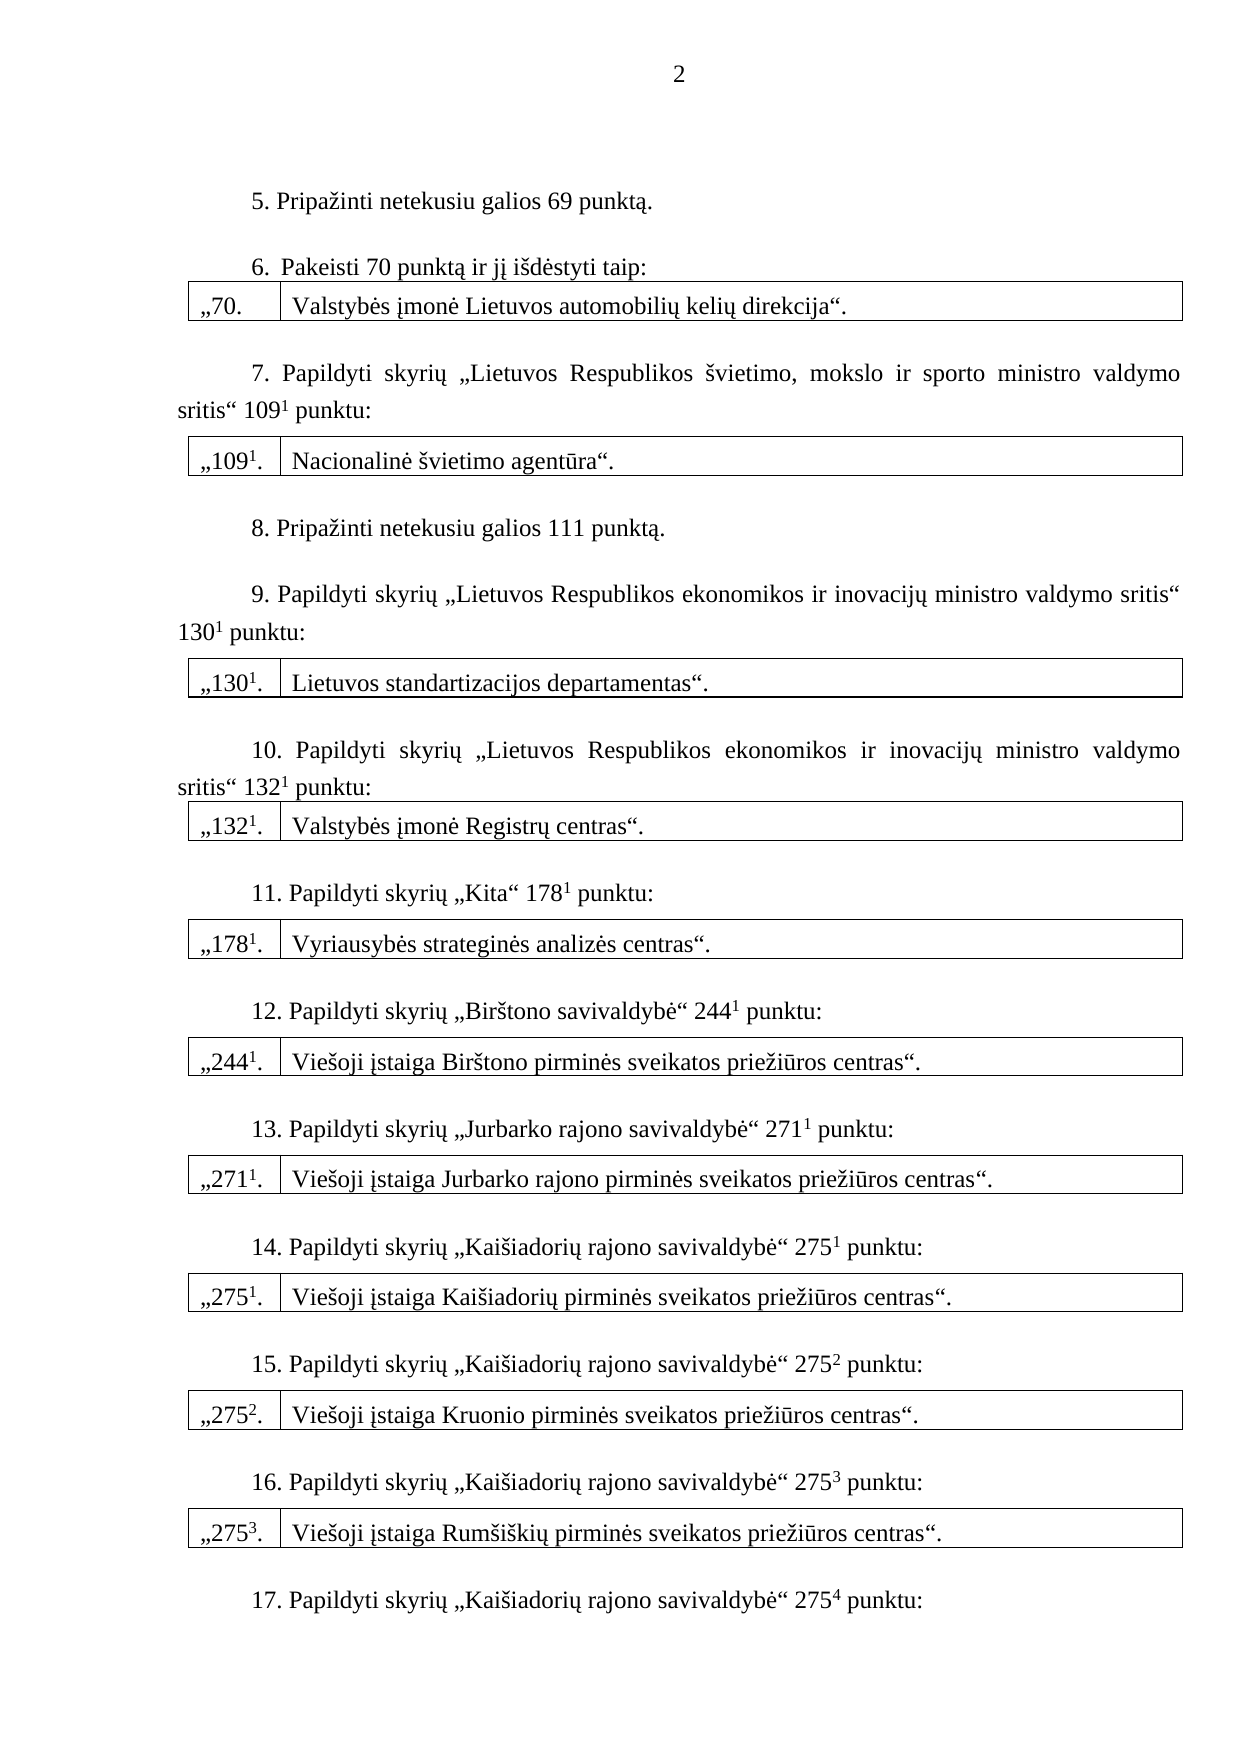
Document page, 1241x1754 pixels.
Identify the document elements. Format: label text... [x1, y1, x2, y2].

table_header Viešoji įstaiga Birštono pirminės sveikatos priežiūros centras“. [281, 1038, 1182, 1075]
text 12. Papildyti skyrių „Birštono savivaldybė“ 2441 punktu: [177, 987, 1181, 1025]
table_header „2752. [189, 1391, 280, 1429]
text 14. Papildyti skyrių „Kaišiadorių rajono savivaldybė“ 2751 punktu: [177, 1223, 1181, 1260]
text 10. Papildyti skyrių „Lietuvos Respublikos ekonomikos ir inovacijų ministro valdymo sritis“ 1321 punktu: [177, 726, 1181, 801]
table_header „2711. [189, 1156, 280, 1193]
table_header „2441. [189, 1038, 280, 1075]
table_header „70. [189, 282, 280, 319]
table_header „2751. [189, 1274, 280, 1311]
text 8. Pripažinti netekusiu galios 111 punktą. [177, 504, 1181, 542]
table_header Viešoji įstaiga Kruonio pirminės sveikatos priežiūros centras“. [281, 1391, 1182, 1429]
table_header Nacionalinė švietimo agentūra“. [281, 437, 1182, 475]
text 5. Pripažinti netekusiu galios 69 punktą. [177, 177, 1181, 215]
table_header „1301. [189, 659, 280, 696]
text 7. Papildyti skyrių „Lietuvos Respublikos švietimo, mokslo ir sporto ministro valdymo sritis“ 1091 punktu: [177, 349, 1181, 424]
table_header Viešoji įstaiga Jurbarko rajono pirminės sveikatos priežiūros centras“. [281, 1156, 1182, 1193]
table_header „1781. [189, 920, 280, 957]
text 9. Papildyti skyrių „Lietuvos Respublikos ekonomikos ir inovacijų ministro valdymo sritis“ 1301 punktu: [177, 571, 1181, 646]
text 16. Papildyti skyrių „Kaišiadorių rajono savivaldybė“ 2753 punktu: [177, 1458, 1181, 1496]
table_header Vyriausybės strateginės analizės centras“. [281, 920, 1182, 957]
table_header Viešoji įstaiga Rumšiškių pirminės sveikatos priežiūros centras“. [281, 1509, 1182, 1547]
table_header Valstybės įmonė Registrų centras“. [281, 802, 1182, 840]
text 6. Pakeisti 70 punktą ir jį išdėstyti taip: [177, 243, 1181, 281]
table_header „1321. [189, 802, 280, 840]
table_header „2753. [189, 1509, 280, 1547]
text 13. Papildyti skyrių „Jurbarko rajono savivaldybė“ 2711 punktu: [177, 1105, 1181, 1143]
table_header Viešoji įstaiga Kaišiadorių pirminės sveikatos priežiūros centras“. [281, 1274, 1182, 1311]
table_header Valstybės įmonė Lietuvos automobilių kelių direkcija“. [281, 282, 1182, 319]
text 11. Papildyti skyrių „Kita“ 1781 punktu: [177, 869, 1181, 907]
table_header Lietuvos standartizacijos departamentas“. [281, 659, 1182, 696]
text 15. Papildyti skyrių „Kaišiadorių rajono savivaldybė“ 2752 punktu: [177, 1341, 1181, 1378]
table_header „1091. [189, 437, 280, 475]
text 17. Papildyti skyrių „Kaišiadorių rajono savivaldybė“ 2754 punktu: [177, 1576, 1181, 1614]
